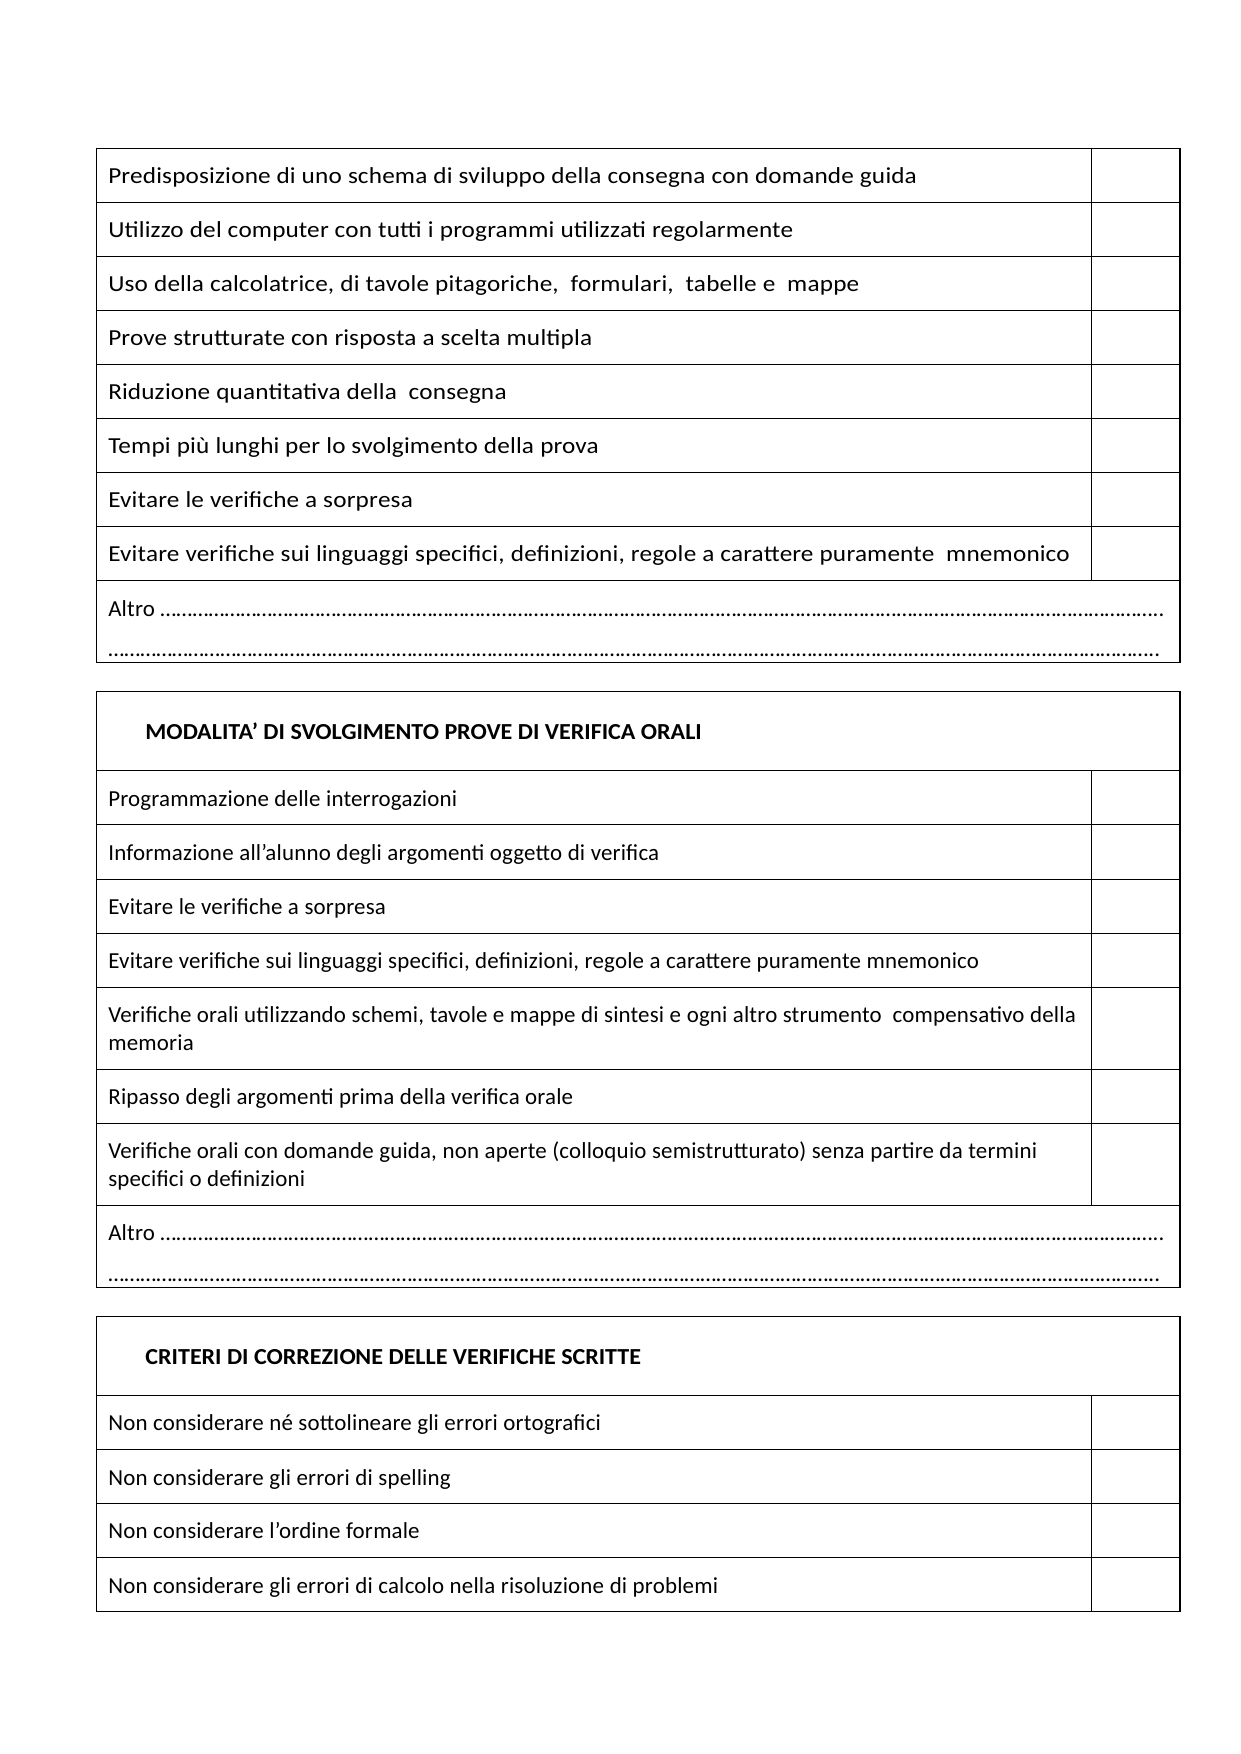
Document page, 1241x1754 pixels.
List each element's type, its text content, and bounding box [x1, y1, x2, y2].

table_cell Altro …………………………………………………………………………………………………………………………………………………………………….. …………………………………………………………………………………………………………………………………………………………………………….. [97, 581, 1179, 662]
table_cell Evitare le verifiche a sorpresa [97, 880, 1091, 932]
table_cell Tempi più lunghi per lo svolgimento della prova [97, 419, 1091, 472]
table_cell [1092, 1504, 1179, 1557]
table_cell [1092, 203, 1179, 256]
table_cell Non considerare l’ordine formale [97, 1504, 1091, 1557]
table_cell [1092, 825, 1179, 878]
table_cell [1092, 419, 1179, 472]
table_cell Programmazione delle interrogazioni [97, 771, 1091, 824]
table_cell Non considerare gli errori di calcolo nella risoluzione di problemi [97, 1558, 1091, 1611]
table_cell [1092, 1124, 1179, 1205]
table_cell Verifiche orali con domande guida, non aperte (colloquio semistrutturato) senza partire da termini specifici o definizioni [97, 1124, 1091, 1205]
table_cell Non considerare né sottolineare gli errori ortografici [97, 1396, 1091, 1449]
table_cell Evitare verifiche sui linguaggi specifici, definizioni, regole a carattere puramente mnemonico [97, 527, 1091, 580]
table_cell Altro …………………………………………………………………………………………………………………………………………………………………….. …………………………………………………………………………………………………………………………………………………………………………….. [97, 1206, 1179, 1287]
table_cell [1092, 311, 1179, 364]
table_cell [1092, 988, 1179, 1069]
table_header MODALITA’ DI SVOLGIMENTO PROVE DI VERIFICA ORALI [97, 692, 1179, 770]
table_cell Ripasso degli argomenti prima della verifica orale [97, 1070, 1091, 1123]
table_cell Informazione all’alunno degli argomenti oggetto di verifica [97, 825, 1091, 878]
table_cell [1092, 771, 1179, 824]
table_cell [1092, 934, 1179, 987]
table_cell [1092, 1450, 1179, 1503]
table_cell Non considerare gli errori di spelling [97, 1450, 1091, 1503]
table_cell [1092, 880, 1179, 932]
table_cell Riduzione quantitativa della consegna [97, 365, 1091, 418]
table_cell [1092, 365, 1179, 418]
table_cell [1092, 257, 1179, 310]
table_cell [1092, 1396, 1179, 1449]
table_cell Prove strutturate con risposta a scelta multipla [97, 311, 1091, 364]
table_cell [1092, 527, 1179, 580]
table_cell Verifiche orali utilizzando schemi, tavole e mappe di sintesi e ogni altro strumento compensativo della memoria [97, 988, 1091, 1069]
table_cell [1092, 149, 1179, 202]
table_header CRITERI DI CORREZIONE DELLE VERIFICHE SCRITTE [97, 1317, 1179, 1395]
table_cell Predisposizione di uno schema di sviluppo della consegna con domande guida [97, 149, 1091, 202]
table_cell [1092, 1558, 1179, 1611]
table_cell Evitare le verifiche a sorpresa [97, 473, 1091, 526]
table_cell Evitare verifiche sui linguaggi specifici, definizioni, regole a carattere puramente mnemonico [97, 934, 1091, 987]
table_cell [1092, 473, 1179, 526]
table_cell Uso della calcolatrice, di tavole pitagoriche, formulari, tabelle e mappe [97, 257, 1091, 310]
table_cell [1092, 1070, 1179, 1123]
table_cell Utilizzo del computer con tutti i programmi utilizzati regolarmente [97, 203, 1091, 256]
